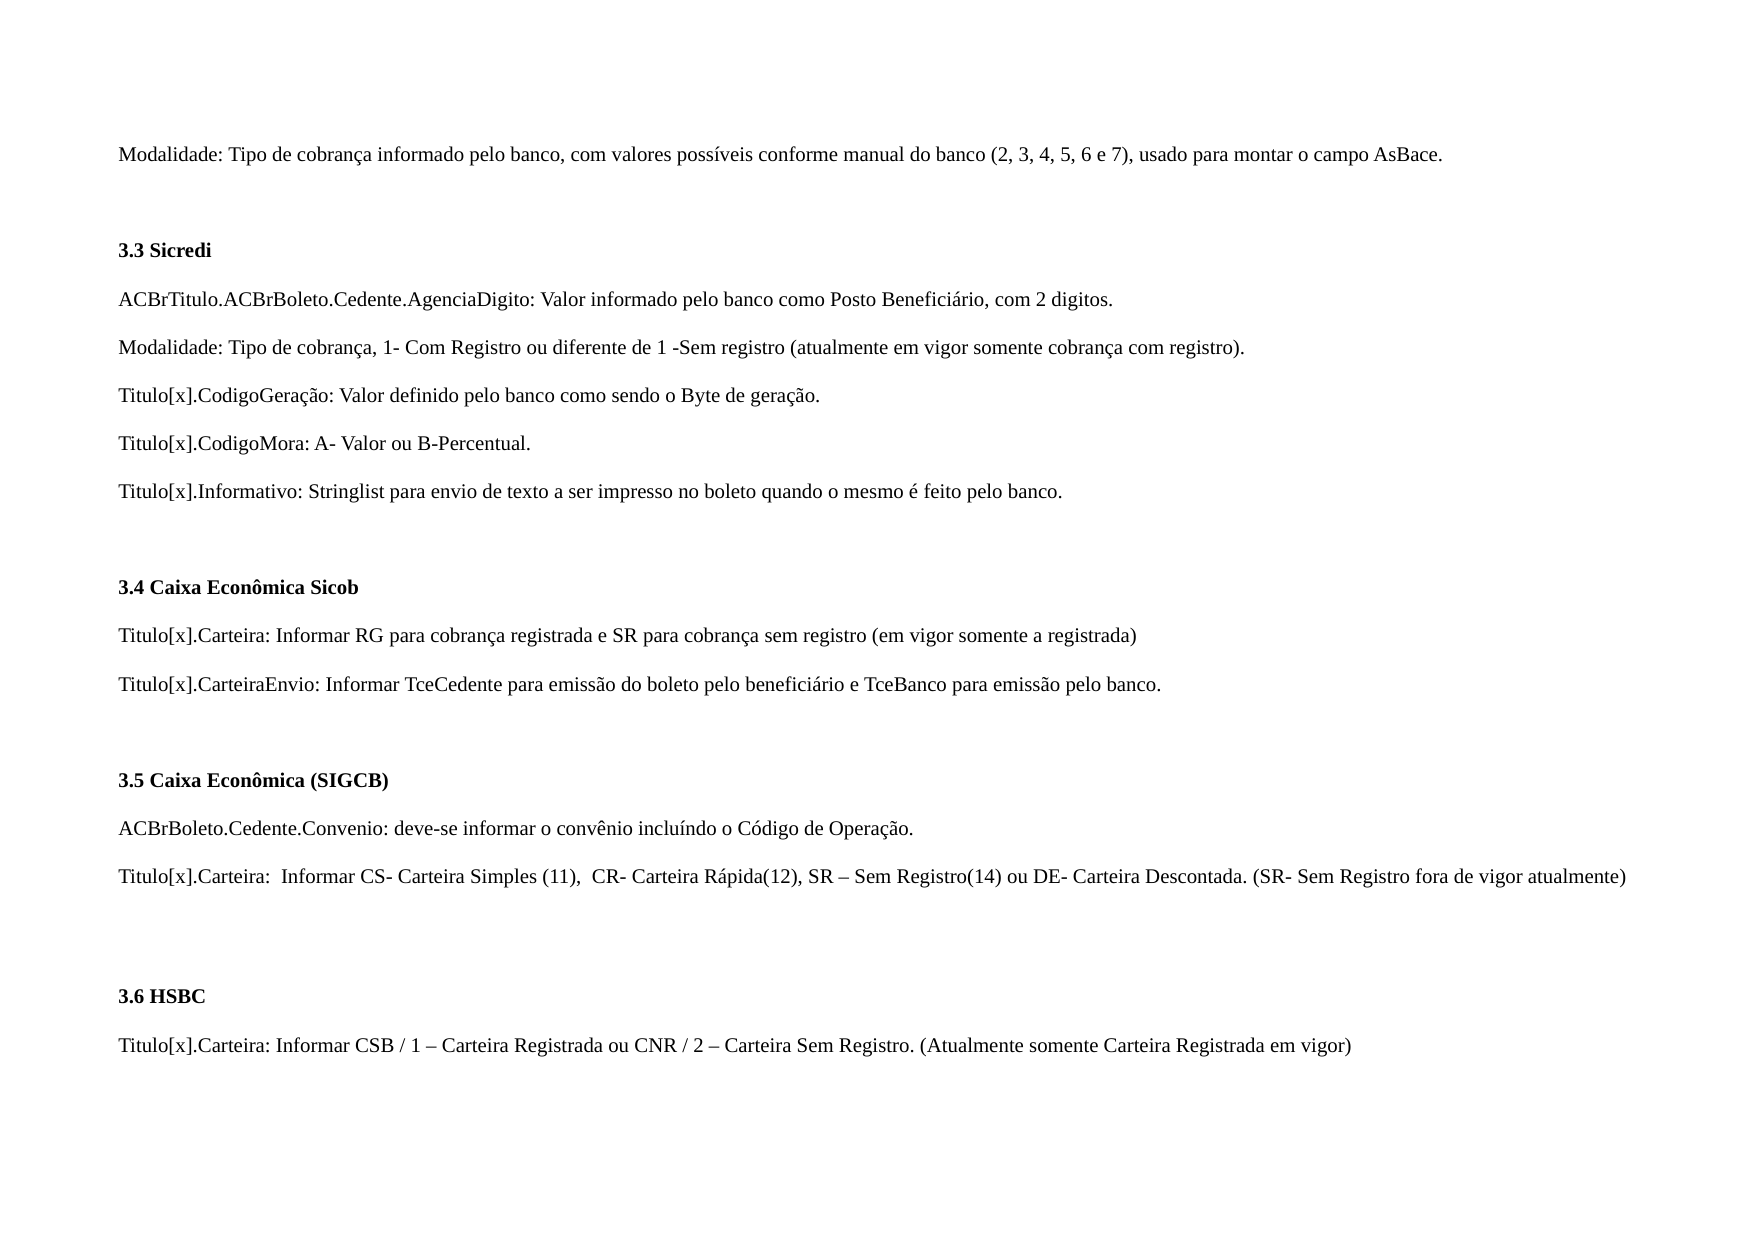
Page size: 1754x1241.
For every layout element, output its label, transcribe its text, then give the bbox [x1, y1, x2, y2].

text Titulo[x].Carteira: Informar CS- Carteira Simples (11), CR- Carteira Rápida(12), SR – Sem Registro(14) ou DE- Carteira Descontada. (SR- Sem Registro fora de vigor atualmente) [118, 864, 1636, 888]
text Modalidade: Tipo de cobrança informado pelo banco, com valores possíveis conforme manual do banco (2, 3, 4, 5, 6 e 7), usado para montar o campo AsBace. [118, 142, 1636, 166]
text Titulo[x].CodigoMora: A- Valor ou B-Percentual. [118, 431, 1636, 455]
text 3.3 Sicredi [118, 238, 1636, 262]
text Titulo[x].Informativo: Stringlist para envio de texto a ser impresso no boleto quando o mesmo é feito pelo banco. [118, 479, 1636, 503]
text Titulo[x].CodigoGeração: Valor definido pelo banco como sendo o Byte de geração. [118, 383, 1636, 407]
text 3.5 Caixa Econômica (SIGCB) [118, 768, 1636, 792]
text 3.6 HSBC [118, 984, 1636, 1008]
text Titulo[x].Carteira: Informar RG para cobrança registrada e SR para cobrança sem registro (em vigor somente a registrada) [118, 623, 1636, 647]
text ACBrTitulo.ACBrBoleto.Cedente.AgenciaDigito: Valor informado pelo banco como Posto Beneficiário, com 2 digitos. [118, 287, 1636, 311]
text 3.4 Caixa Econômica Sicob [118, 575, 1636, 599]
text Titulo[x].CarteiraEnvio: Informar TceCedente para emissão do boleto pelo beneficiário e TceBanco para emissão pelo banco. [118, 672, 1636, 696]
text Titulo[x].Carteira: Informar CSB / 1 – Carteira Registrada ou CNR / 2 – Carteira Sem Registro. (Atualmente somente Carteira Registrada em vigor) [118, 1032, 1636, 1057]
text ACBrBoleto.Cedente.Convenio: deve-se informar o convênio incluíndo o Código de Operação. [118, 816, 1636, 840]
text Modalidade: Tipo de cobrança, 1- Com Registro ou diferente de 1 -Sem registro (atualmente em vigor somente cobrança com registro). [118, 335, 1636, 359]
